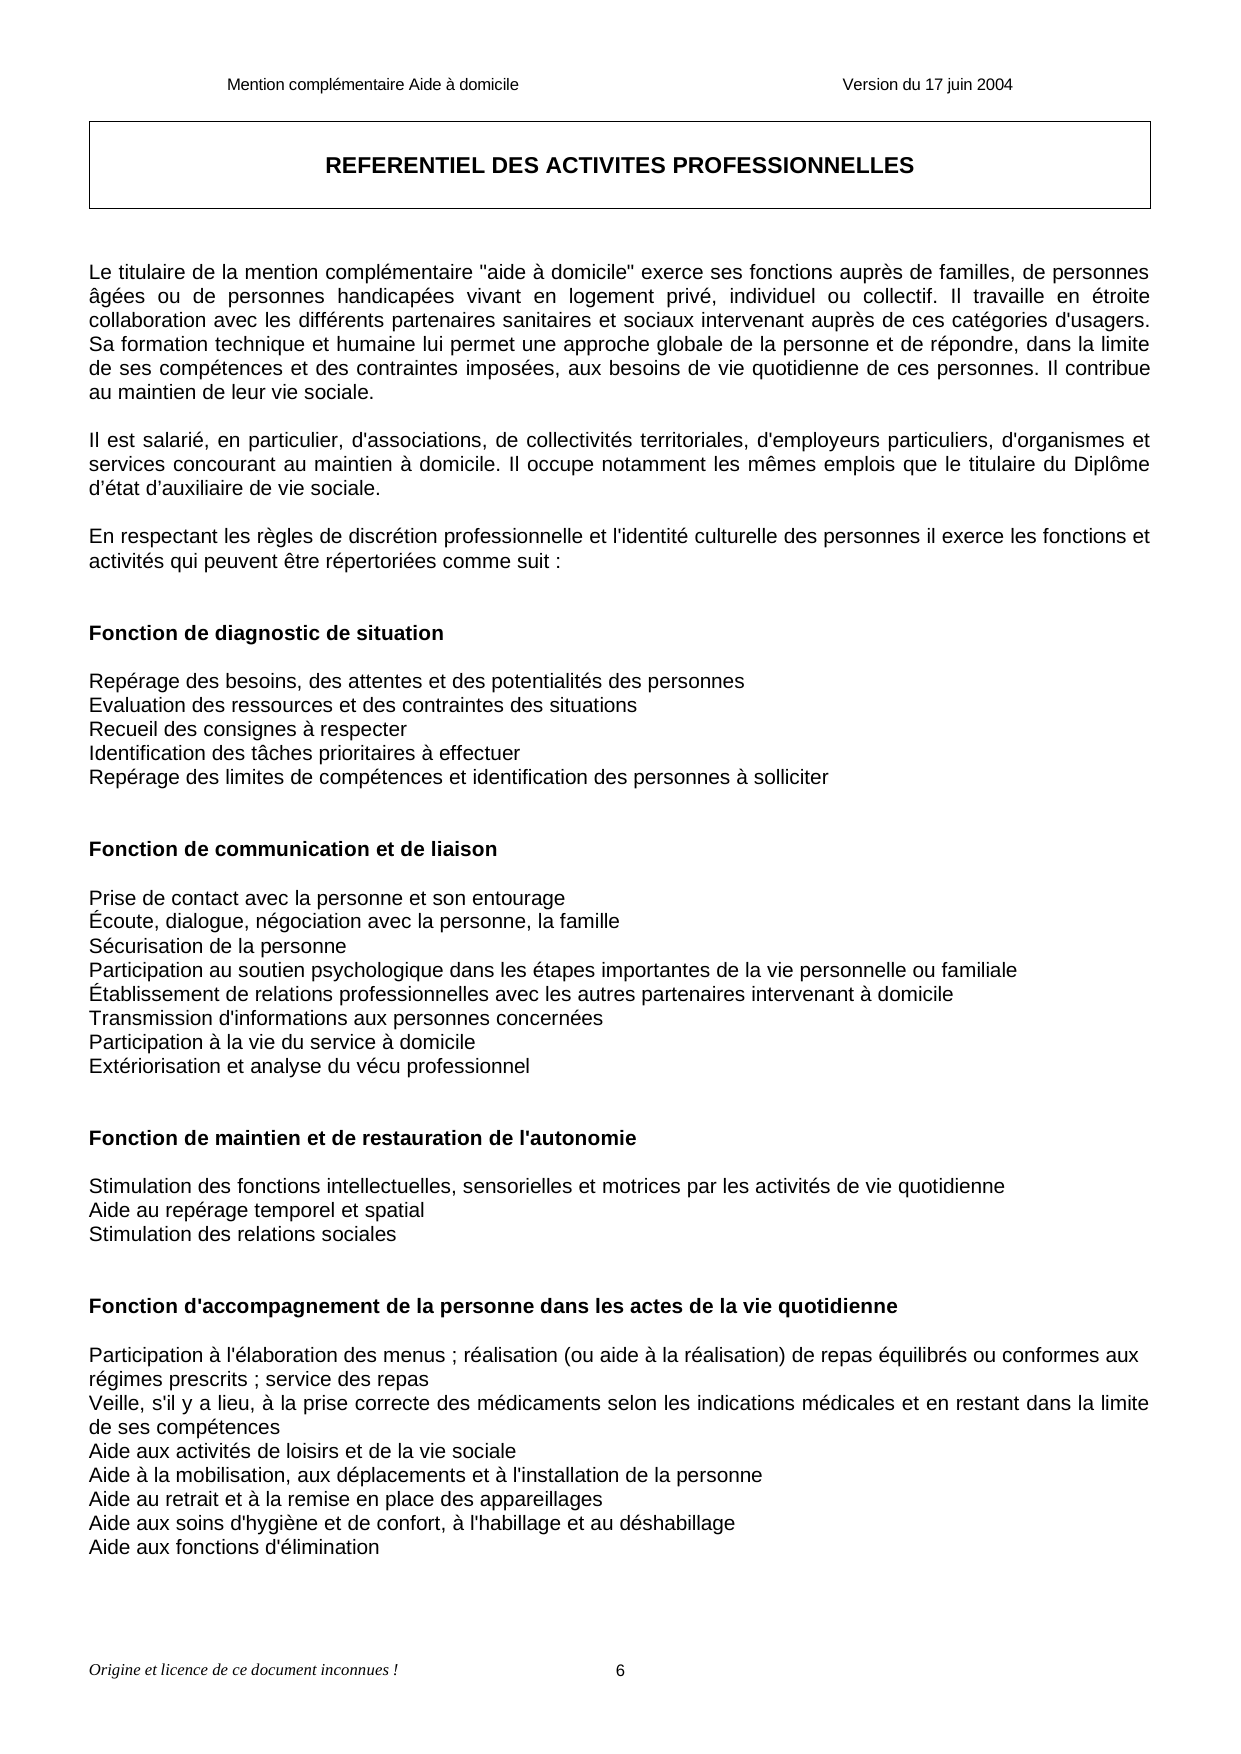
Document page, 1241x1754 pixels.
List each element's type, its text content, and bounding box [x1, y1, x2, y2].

text Identification des tâches prioritaires à effectuer [89, 741, 1151, 765]
text Participation à l'élaboration des menus ; réalisation (ou aide à la réalisation) de repas équilibrés ou conformes aux régimes prescrits ; service des repas [89, 1343, 1151, 1391]
text Aide aux soins d'hygiène et de confort, à l'habillage et au déshabillage [89, 1511, 1151, 1535]
text Le titulaire de la mention complémentaire "aide à domicile" exerce ses fonctions auprès de familles, de personnes âgées ou de personnes handicapées vivant en logement privé, individuel ou collectif. Il travaille en étroite collaboration avec les différents partenaires sanitaires et sociaux intervenant auprès de ces catégories d'usagers. Sa formation technique et humaine lui permet une approche globale de la personne et de répondre, dans la limite de ses compétences et des contraintes imposées, aux besoins de vie quotidienne de ces personnes. Il contribue au maintien de leur vie sociale. [89, 260, 1151, 404]
text En respectant les règles de discrétion professionnelle et l'identité culturelle des personnes il exerce les fonctions et activités qui peuvent être répertoriées comme suit : [89, 524, 1151, 573]
text Fonction de maintien et de restauration de l'autonomie [89, 1126, 1151, 1150]
text Evaluation des ressources et des contraintes des situations [89, 693, 1151, 717]
text Aide aux activités de loisirs et de la vie sociale [89, 1439, 1151, 1463]
text Sécurisation de la personne [89, 933, 1151, 958]
text Prise de contact avec la personne et son entourage [89, 885, 1151, 909]
text Participation à la vie du service à domicile [89, 1030, 1151, 1054]
text Aide au repérage temporel et spatial [89, 1198, 1151, 1222]
text Recueil des consignes à respecter [89, 717, 1151, 741]
text Écoute, dialogue, négociation avec la personne, la famille [89, 909, 1151, 933]
text Il est salarié, en particulier, d'associations, de collectivités territoriales, d'employeurs particuliers, d'organismes et services concourant au maintien à domicile. Il occupe notamment les mêmes emplois que le titulaire du Diplôme d’état d’auxiliaire de vie sociale. [89, 428, 1151, 500]
text Fonction de diagnostic de situation [89, 621, 1151, 645]
text Extériorisation et analyse du vécu professionnel [89, 1054, 1151, 1078]
text Repérage des besoins, des attentes et des potentialités des personnes [89, 669, 1151, 693]
text Participation au soutien psychologique dans les étapes importantes de la vie personnelle ou familiale [89, 958, 1151, 982]
text Transmission d'informations aux personnes concernées [89, 1006, 1151, 1030]
text Aide à la mobilisation, aux déplacements et à l'installation de la personne [89, 1463, 1151, 1487]
text Stimulation des fonctions intellectuelles, sensorielles et motrices par les activités de vie quotidienne [89, 1174, 1151, 1198]
text Repérage des limites de compétences et identification des personnes à solliciter [89, 765, 1151, 789]
text Veille, s'il y a lieu, à la prise correcte des médicaments selon les indications médicales et en restant dans la limite de ses compétences [89, 1391, 1151, 1439]
text Établissement de relations professionnelles avec les autres partenaires intervenant à domicile [89, 982, 1151, 1006]
text Fonction de communication et de liaison [89, 837, 1151, 861]
text Aide aux fonctions d'élimination [89, 1535, 1151, 1559]
text REFERENTIEL DES ACTIVITES PROFESSIONNELLES [90, 148, 1150, 178]
text Stimulation des relations sociales [89, 1222, 1151, 1246]
text Aide au retrait et à la remise en place des appareillages [89, 1487, 1151, 1511]
text Fonction d'accompagnement de la personne dans les actes de la vie quotidienne [89, 1294, 1151, 1318]
